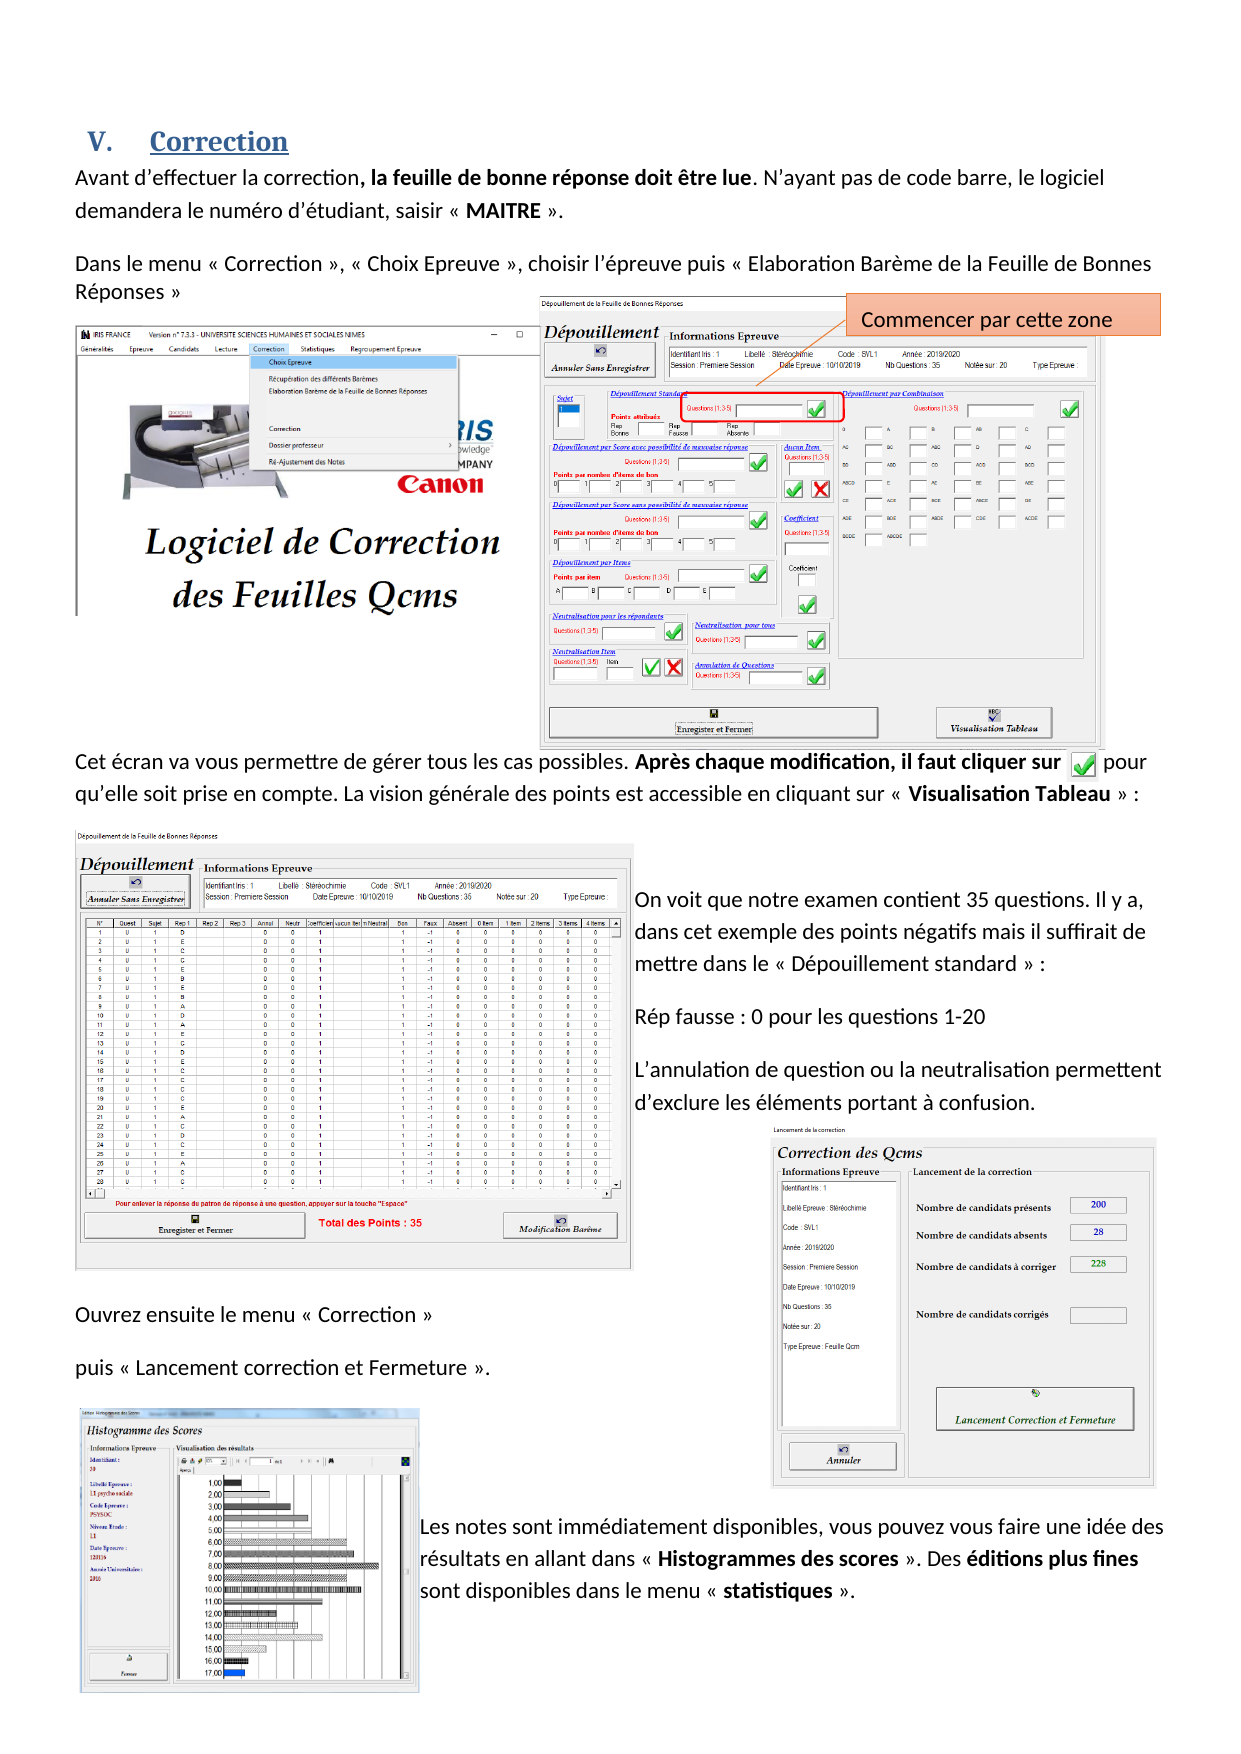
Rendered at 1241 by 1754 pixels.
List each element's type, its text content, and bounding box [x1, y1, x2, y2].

list Correction [112, 125, 1165, 158]
text Les notes sont immédiatement disponibles, vous pouvez vous faire une idée des résultats en allant dans « Histogrammes des scores ». Des éditions plus fines sont disponibles dans le menu « statistiques ». [420, 1512, 1165, 1604]
text Dans le menu « Correction », « Choix Epreuve », choisir l’épreuve puis « Elaboration Barème de la Feuille de Bonnes Réponses » [75, 249, 1165, 305]
text L’annulation de question ou la neutralisation permettent d’exclure les éléments portant à confusion. [635, 1055, 1165, 1116]
text Rép fausse : 0 pour les questions 1-20 [635, 1002, 1165, 1030]
text Ouvrez ensuite le menu « Correction » [75, 1300, 770, 1328]
text puis « Lancement correction et Fermeture ». [75, 1353, 770, 1381]
text On voit que notre examen contient 35 questions. Il y a, dans cet exemple des points négatifs mais il suffirait de mettre dans le « Dépouillement standard » : [635, 885, 1165, 977]
text Cet écran va vous permettre de gérer tous les cas possibles. Après chaque modification, il faut cliquer sur pour qu’elle soit prise en compte. La vision générale des points est accessible en cliquant sur « Visualisation Tableau » : [75, 747, 1165, 807]
text Avant d’effectuer la correction, la feuille de bonne réponse doit être lue. N’ayant pas de code barre, le logiciel demandera le numéro d’étudiant, saisir « MAITRE ». [75, 163, 1165, 224]
